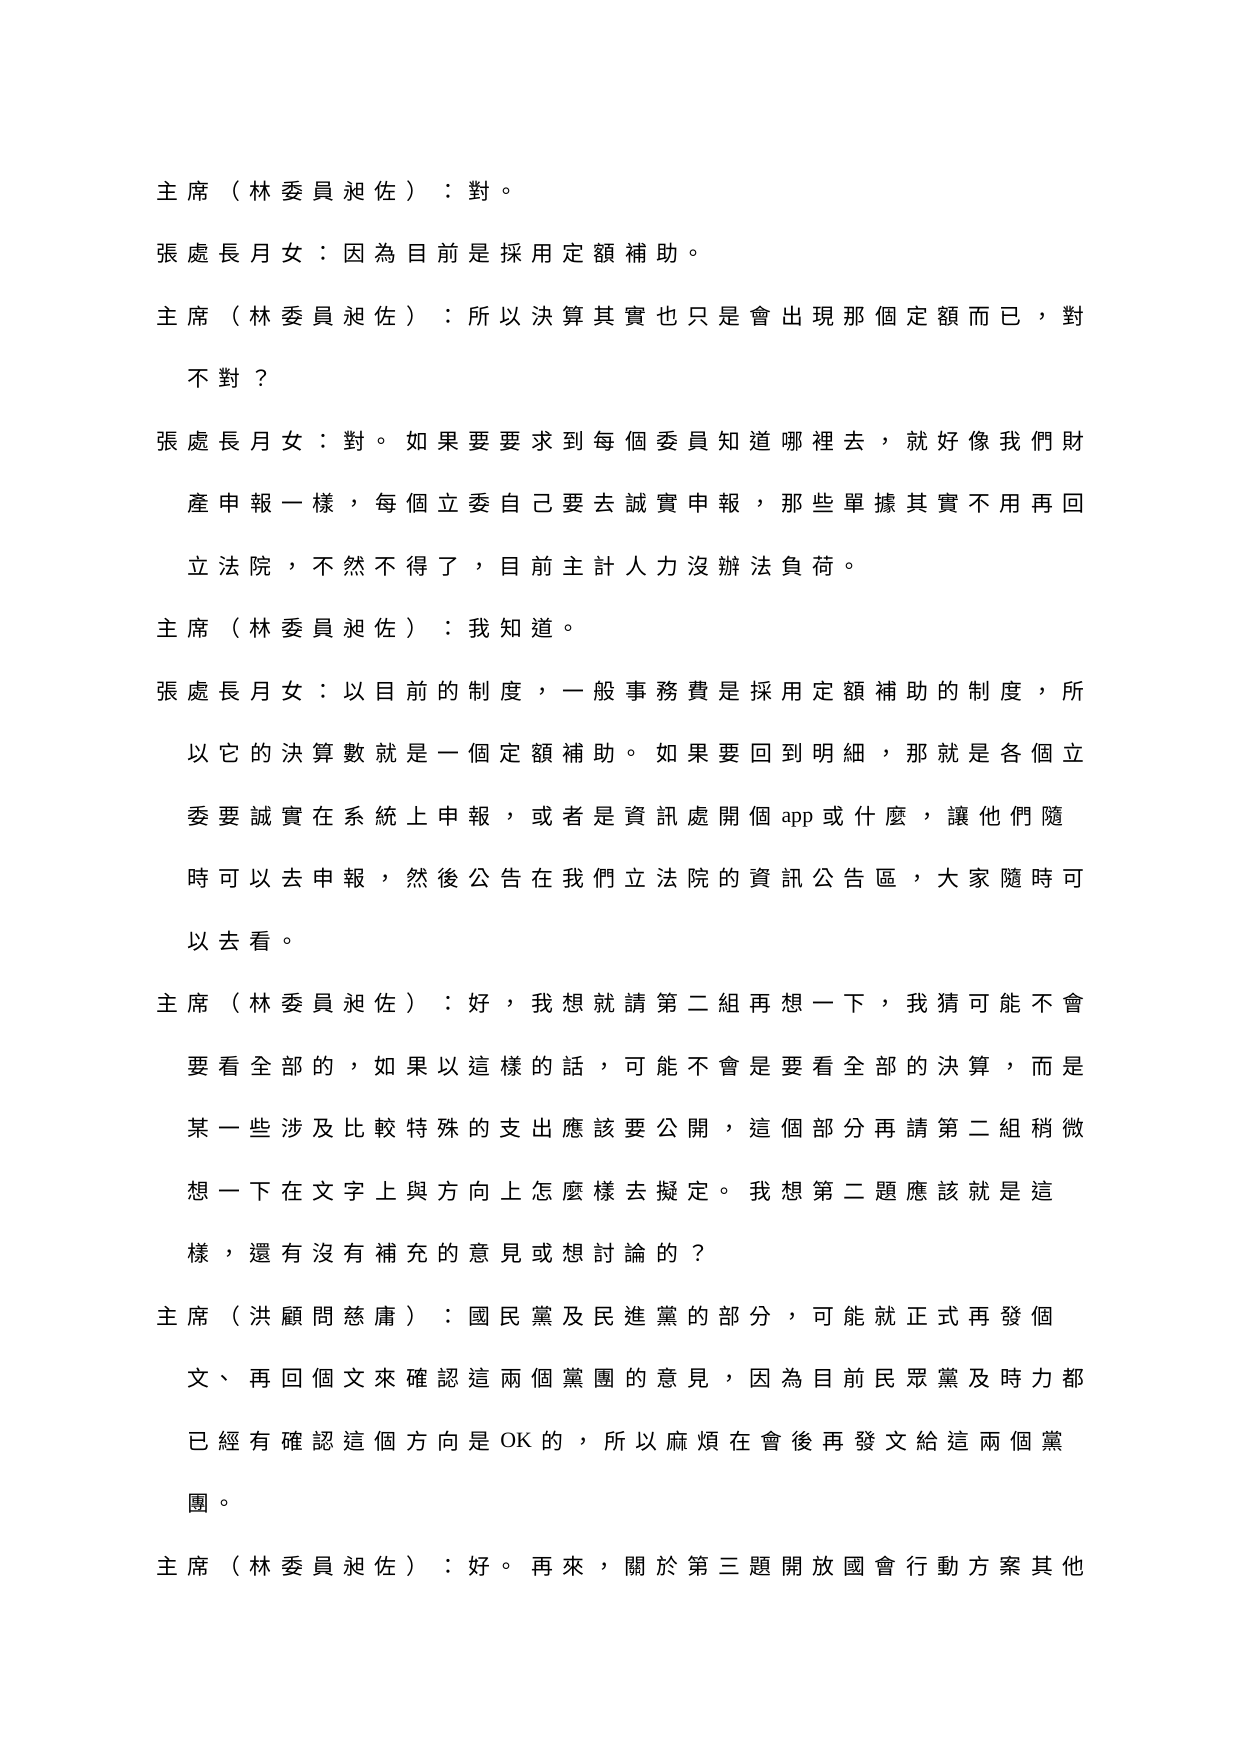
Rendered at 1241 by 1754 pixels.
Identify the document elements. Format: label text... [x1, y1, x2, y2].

text 張處長月女：以目前的制度，一般事務費是採用定額補助的制度，所以它的決算數就是一個定額補助。如果要回到明細，那就是各個立委要誠實在系統上申報，或者是資訊處開個app或什麼，讓他們隨時可以去申報，然後公告在我們立法院的資訊公告區，大家隨時可以去看。 [151, 658, 1089, 971]
text 主席（林委員昶佐）：好。再來，關於第三題開放國會行動方案其他 [151, 1533, 1089, 1596]
text 主席（洪顧問慈庸）：國民黨及民進黨的部分，可能就正式再發個文、再回個文來確認這兩個黨團的意見，因為目前民眾黨及時力都已經有確認這個方向是OK的，所以麻煩在會後再發文給這兩個黨團。 [151, 1283, 1089, 1533]
text 主席（林委員昶佐）：所以決算其實也只是會出現那個定額而已，對不對？ [151, 283, 1089, 408]
text 主席（林委員昶佐）：我知道。 [151, 596, 1089, 658]
text 主席（林委員昶佐）：好，我想就請第二組再想一下，我猜可能不會要看全部的，如果以這樣的話，可能不會是要看全部的決算，而是某一些涉及比較特殊的支出應該要公開，這個部分再請第二組稍微想一下在文字上與方向上怎麼樣去擬定。我想第二題應該就是這樣，還有沒有補充的意見或想討論的？ [151, 971, 1089, 1283]
text 張處長月女：對。如果要要求到每個委員知道哪裡去，就好像我們財產申報一樣，每個立委自己要去誠實申報，那些單據其實不用再回立法院，不然不得了，目前主計人力沒辦法負荷。 [151, 408, 1089, 596]
text 張處長月女：因為目前是採用定額補助。 [151, 221, 1089, 283]
text 主席（林委員昶佐）：對。 [151, 158, 1089, 221]
